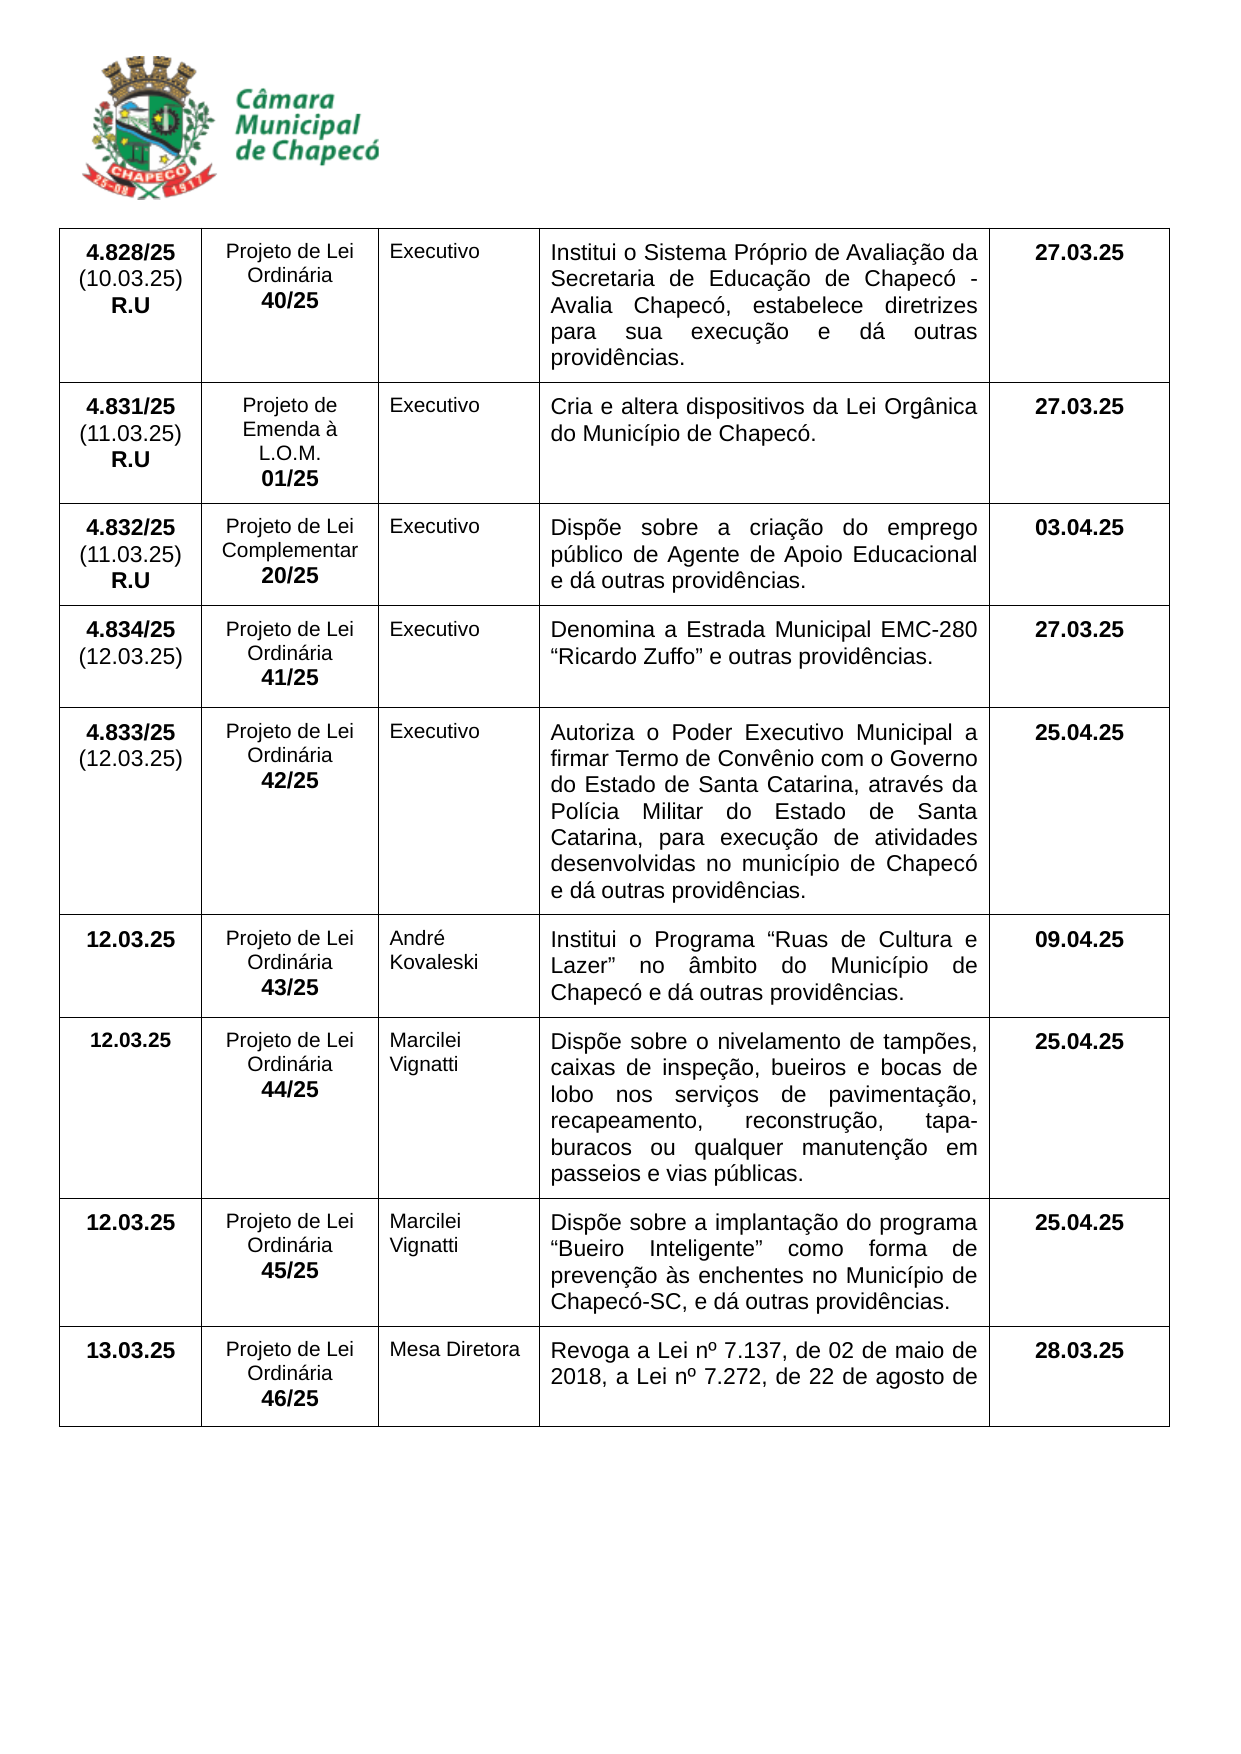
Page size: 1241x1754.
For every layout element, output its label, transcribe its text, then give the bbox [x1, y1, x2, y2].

table_cell 27.03.25 [990, 229, 1169, 382]
table_cell 12.03.25 [60, 1199, 201, 1326]
table_cell 25.04.25 [990, 1199, 1169, 1326]
table_cell 4.833/25 (12.03.25) [60, 708, 201, 914]
table_cell 4.831/25 (11.03.25) R.U [60, 383, 201, 503]
table_cell Executivo [379, 504, 539, 605]
table_cell Denomina a Estrada Municipal EMC-280 “Ricardo Zuffo” e outras providências. [540, 606, 989, 707]
table_cell 25.04.25 [990, 708, 1169, 914]
table_cell Projeto de Emenda à L.O.M. 01/25 [202, 383, 378, 503]
table_cell 27.03.25 [990, 383, 1169, 503]
table_cell Mesa Diretora [379, 1327, 539, 1426]
table_cell 03.04.25 [990, 504, 1169, 605]
table_cell Executivo [379, 383, 539, 503]
table_cell 27.03.25 [990, 606, 1169, 707]
table_cell 09.04.25 [990, 915, 1169, 1017]
table_cell Executivo [379, 708, 539, 914]
table_cell Executivo [379, 229, 539, 382]
table_cell 25.04.25 [990, 1018, 1169, 1197]
table_cell 28.03.25 [990, 1327, 1169, 1426]
table_cell Projeto de Lei Ordinária 44/25 [202, 1018, 378, 1197]
table_cell 12.03.25 [60, 1018, 201, 1197]
table_cell Projeto de Lei Complementar 20/25 [202, 504, 378, 605]
table_cell 4.828/25 (10.03.25) R.U [60, 229, 201, 382]
table_cell André Kovaleski [379, 915, 539, 1017]
table_cell Autoriza o Poder Executivo Municipal a firmar Termo de Convênio com o Governo do Estado de Santa Catarina, através da Polícia Militar do Estado de Santa Catarina, para execução de atividades desenvolvidas no município de Chapecó e dá outras providências. [540, 708, 989, 914]
table_cell Dispõe sobre a criação do emprego público de Agente de Apoio Educacional e dá outras providências. [540, 504, 989, 605]
table_cell 13.03.25 [60, 1327, 201, 1426]
table_cell 12.03.25 [60, 915, 201, 1017]
table_cell Institui o Programa “Ruas de Cultura e Lazer” no âmbito do Município de Chapecó e dá outras providências. [540, 915, 989, 1017]
table_cell Executivo [379, 606, 539, 707]
table_cell Marcilei Vignatti [379, 1018, 539, 1197]
picture [81, 56, 379, 200]
table_cell Projeto de Lei Ordinária 45/25 [202, 1199, 378, 1326]
table_cell Institui o Sistema Próprio de Avaliação da Secretaria de Educação de Chapecó - Avalia Chapecó, estabelece diretrizes para sua execução e dá outras providências. [540, 229, 989, 382]
table_cell Cria e altera dispositivos da Lei Orgânica do Município de Chapecó. [540, 383, 989, 503]
table_cell Projeto de Lei Ordinária 40/25 [202, 229, 378, 382]
table_cell Projeto de Lei Ordinária 41/25 [202, 606, 378, 707]
table_cell Marcilei Vignatti [379, 1199, 539, 1326]
table_cell 4.834/25 (12.03.25) [60, 606, 201, 707]
table_cell Projeto de Lei Ordinária 46/25 [202, 1327, 378, 1426]
table_cell Revoga a Lei nº 7.137, de 02 de maio de 2018, a Lei nº 7.272, de 22 de agosto de [540, 1327, 989, 1426]
table_cell Dispõe sobre a implantação do programa “Bueiro Inteligente” como forma de prevenção às enchentes no Município de Chapecó-SC, e dá outras providências. [540, 1199, 989, 1326]
table_cell Projeto de Lei Ordinária 43/25 [202, 915, 378, 1017]
table_cell 4.832/25 (11.03.25) R.U [60, 504, 201, 605]
table_cell Dispõe sobre o nivelamento de tampões, caixas de inspeção, bueiros e bocas de lobo nos serviços de pavimentação, recapeamento, reconstrução, tapa-buracos ou qualquer manutenção em passeios e vias públicas. [540, 1018, 989, 1197]
table_cell Projeto de Lei Ordinária 42/25 [202, 708, 378, 914]
